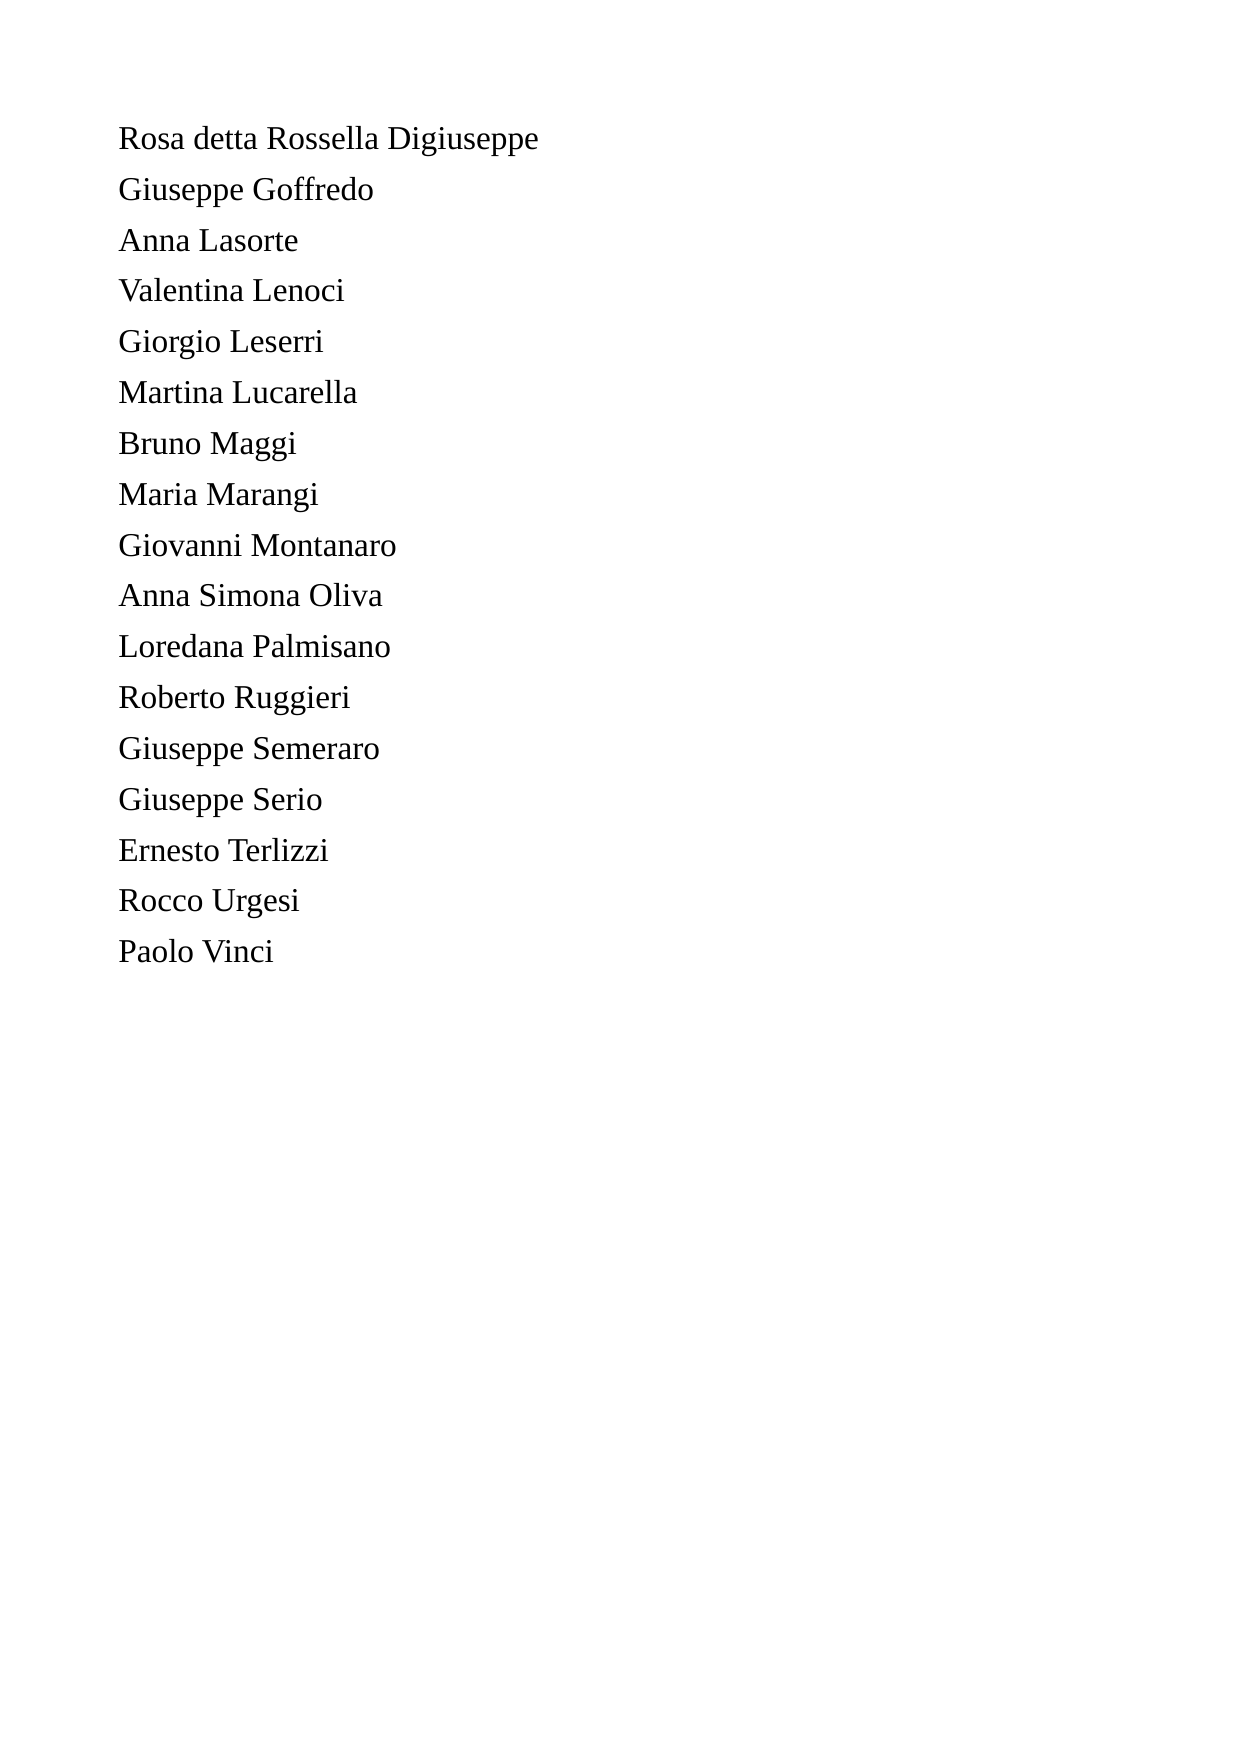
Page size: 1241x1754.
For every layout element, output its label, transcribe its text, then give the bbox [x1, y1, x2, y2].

text Anna Simona Oliva [118, 576, 1122, 614]
text Giuseppe Semeraro [118, 728, 1122, 766]
text Ernesto Terlizzi [118, 830, 1122, 868]
text Bruno Maggi [118, 423, 1122, 461]
text Loredana Palmisano [118, 626, 1122, 665]
text Giuseppe Goffredo [118, 169, 1122, 207]
text Rocco Urgesi [118, 881, 1122, 919]
text Maria Marangi [118, 474, 1122, 512]
text Giovanni Montanaro [118, 525, 1122, 563]
text Giorgio Leserri [118, 321, 1122, 360]
text Rosa detta Rossella Digiuseppe [118, 118, 1122, 156]
text Giuseppe Serio [118, 779, 1122, 817]
text Paolo Vinci [118, 931, 1122, 970]
text Roberto Ruggieri [118, 677, 1122, 716]
text Valentina Lenoci [118, 271, 1122, 309]
text Anna Lasorte [118, 220, 1122, 258]
text Martina Lucarella [118, 372, 1122, 411]
